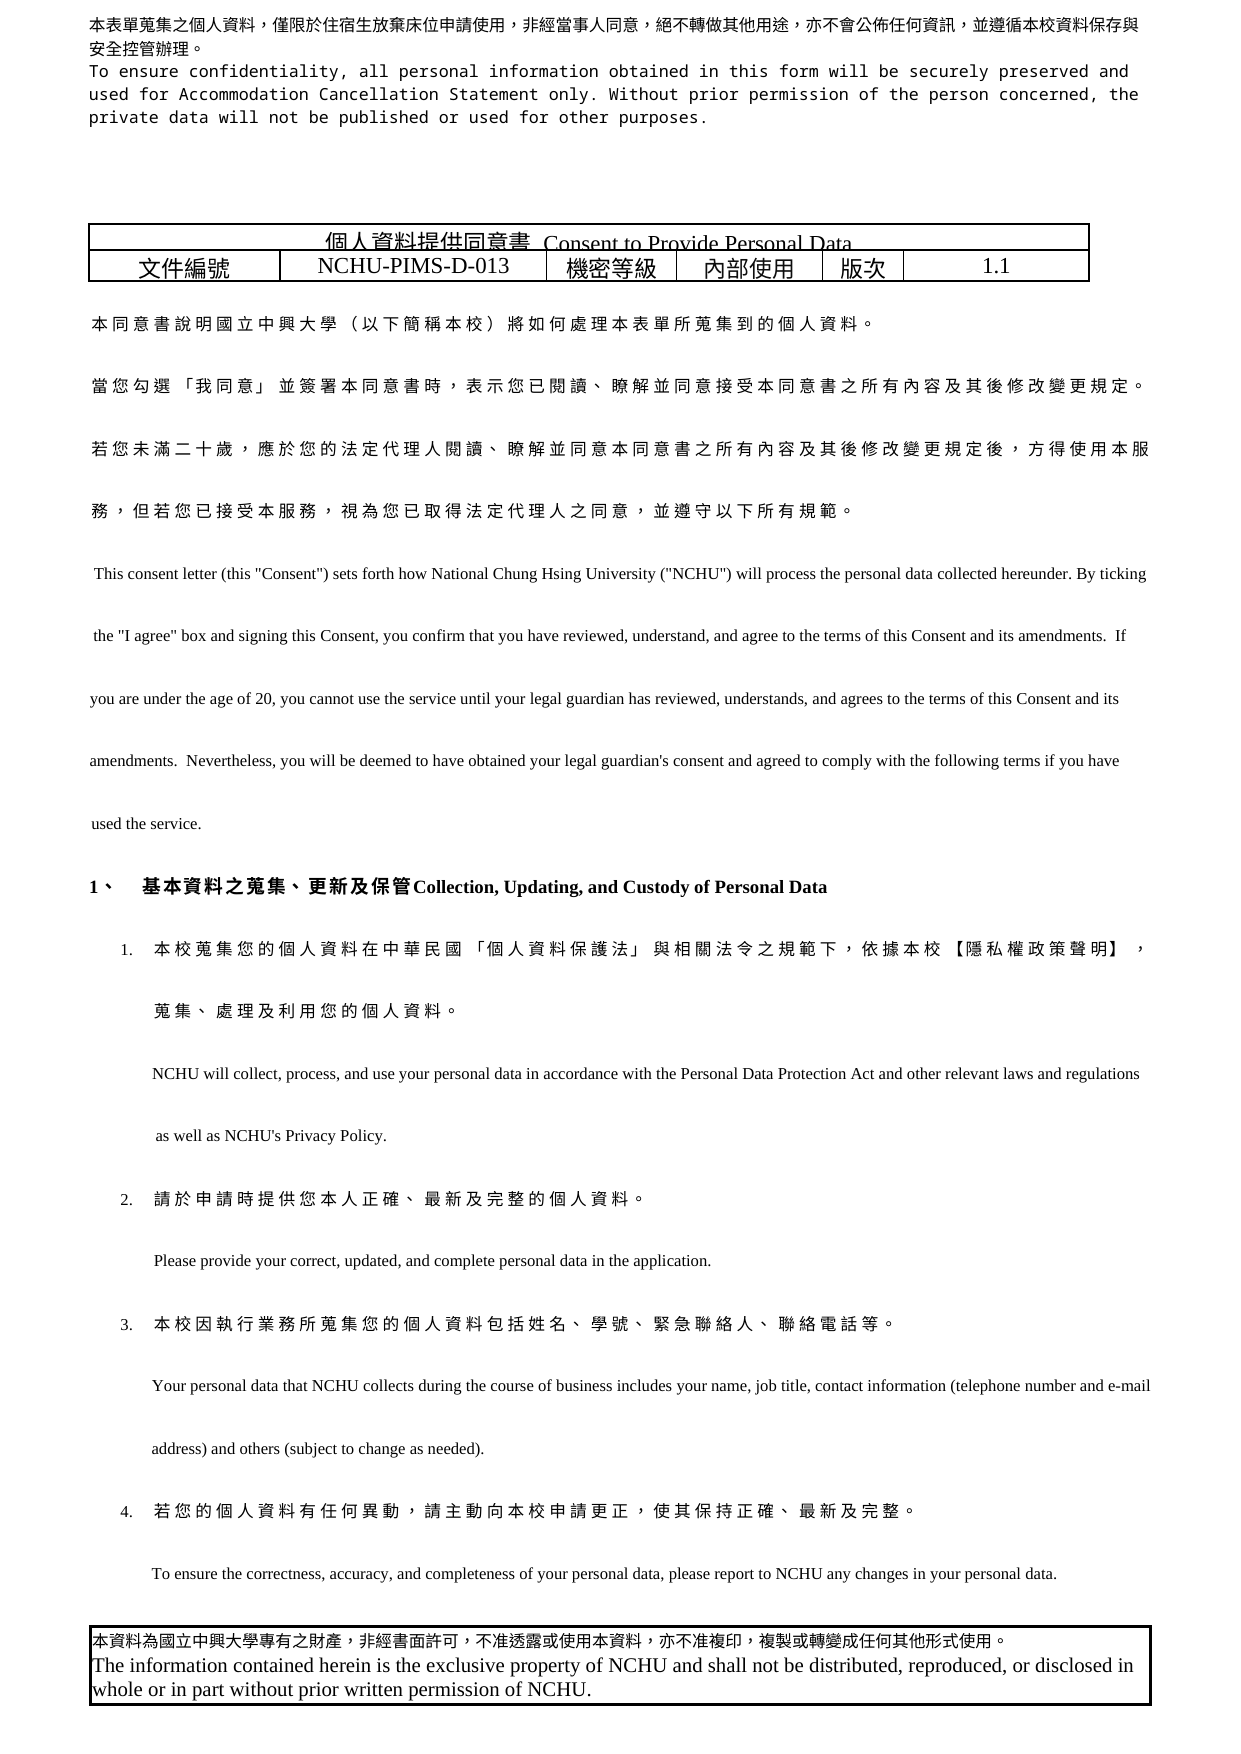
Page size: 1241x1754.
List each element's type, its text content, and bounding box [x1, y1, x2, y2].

text To ensure the correctness, accuracy, and completeness of your personal data, please report to NCHU any changes in your personal data. [148, 1531, 1151, 1594]
list 基本資料之蒐集、更新及保管Collection, Updating, and Custody of Personal Data [89, 844, 1151, 906]
list 本校因執行業務所蒐集您的個人資料包括姓名、學號、緊急聯絡人、聯絡電話等。 [118, 1281, 1151, 1344]
table_cell NCHU-PIMS-D-013 [281, 251, 546, 280]
table_cell 內部使用 [677, 251, 822, 280]
list 若您的個人資料有任何異動，請主動向本校申請更正，使其保持正確、最新及完整。 [118, 1469, 1151, 1531]
text 本同意書說明國立中興大學（以下簡稱本校）將如何處理本表單所蒐集到的個人資料。 [89, 281, 1151, 344]
table_header 個人資料提供同意書 Consent to Provide Personal Data [90, 225, 1088, 249]
table_cell 1.1 [904, 251, 1088, 280]
list 請於申請時提供您本人正確、最新及完整的個人資料。 [118, 1156, 1151, 1219]
list 本校蒐集您的個人資料在中華民國「個人資料保護法」與相關法令之規範下，依據本校【隱私權政策聲明】，蒐集、處理及利用您的個人資料。 [118, 906, 1151, 1031]
text NCHU will collect, process, and use your personal data in accordance with the Personal Data Protection Act and other relevant laws and regulations as well as NCHU's Privacy Policy. [148, 1031, 1151, 1156]
text This consent letter (this "Consent") sets forth how National Chung Hsing University ("NCHU") will process the personal data collected hereunder. By ticking the "I agree" box and signing this Consent, you confirm that you have reviewed, understand, and agree to the terms of this Consent and its amendments. If you are under the age of 20, you cannot use the service until your legal guardian has reviewed, understands, and agrees to the terms of this Consent and its amendments. Nevertheless, you will be deemed to have obtained your legal guardian's consent and agreed to comply with the following terms if you have used the service. [89, 531, 1151, 844]
text 當您勾選「我同意」並簽署本同意書時，表示您已閱讀、瞭解並同意接受本同意書之所有內容及其後修改變更規定。若您未滿二十歲，應於您的法定代理人閱讀、瞭解並同意本同意書之所有內容及其後修改變更規定後，方得使用本服務，但若您已接受本服務，視為您已取得法定代理人之同意，並遵守以下所有規範。 [89, 344, 1151, 531]
table_cell 文件編號 [90, 251, 279, 280]
table_cell 機密等級 [547, 251, 676, 280]
table_cell 版次 [823, 251, 903, 280]
text Please provide your correct, updated, and complete personal data in the application. [148, 1219, 1151, 1281]
text Your personal data that NCHU collects during the course of business includes your name, job title, contact information (telephone number and e-mail address) and others (subject to change as needed). [148, 1344, 1151, 1469]
